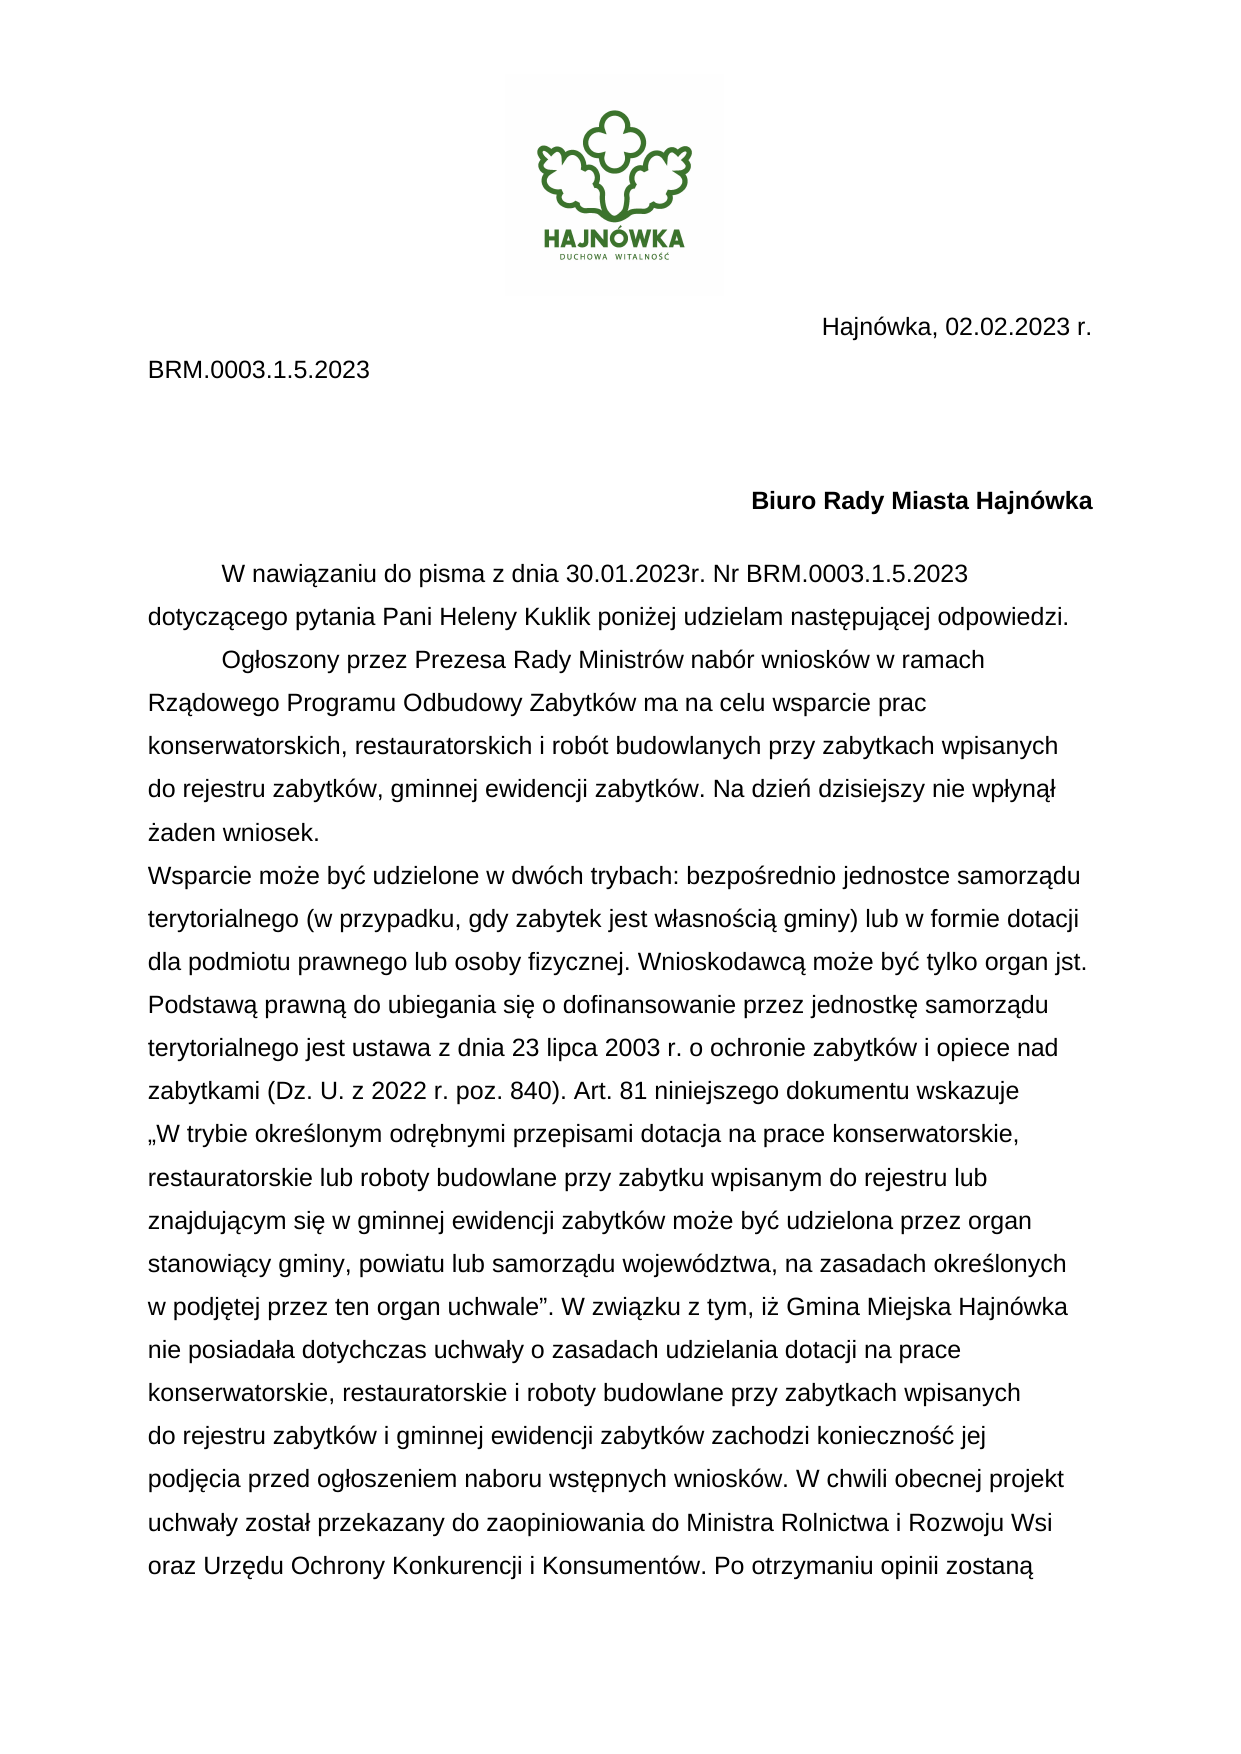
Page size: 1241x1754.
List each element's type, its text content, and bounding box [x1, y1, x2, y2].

text BRM.0003.1.5.2023 [148, 354, 1093, 383]
text Ogłoszony przez Prezesa Rady Ministrów nabór wniosków w ramach Rządowego Programu Odbudowy Zabytków ma na celu wsparcie prac konserwatorskich, restauratorskich i robót budowlanych przy zabytkach wpisanych do rejestru zabytków, gminnej ewidencji zabytków. Na dzień dzisiejszy nie wpłynął żaden wniosek. [148, 645, 1093, 846]
text W nawiązaniu do pisma z dnia 30.01.2023r. Nr BRM.0003.1.5.2023 dotyczącego pytania Pani Heleny Kuklik poniżej udzielam następującej odpowiedzi. [148, 559, 1093, 631]
picture [505, 74, 724, 296]
text Biuro Rady Miasta Hajnówka [148, 486, 1093, 515]
text Hajnówka, 02.02.2023 r. [148, 311, 1093, 340]
text Wsparcie może być udzielone w dwóch trybach: bezpośrednio jednostce samorządu terytorialnego (w przypadku, gdy zabytek jest własnością gminy) lub w formie dotacji dla podmiotu prawnego lub osoby fizycznej. Wnioskodawcą może być tylko organ jst. Podstawą prawną do ubiegania się o dofinansowanie przez jednostkę samorządu terytorialnego jest ustawa z dnia 23 lipca 2003 r. o ochronie zabytków i opiece nad zabytkami (Dz. U. z 2022 r. poz. 840). Art. 81 niniejszego dokumentu wskazuje „W trybie określonym odrębnymi przepisami dotacja na prace konserwatorskie, restauratorskie lub roboty budowlane przy zabytku wpisanym do rejestru lub znajdującym się w gminnej ewidencji zabytków może być udzielona przez organ stanowiący gminy, powiatu lub samorządu województwa, na zasadach określonych w podjętej przez ten organ uchwale”. W związku z tym, iż Gmina Miejska Hajnówka nie posiadała dotychczas uchwały o zasadach udzielania dotacji na prace konserwatorskie, restauratorskie i roboty budowlane przy zabytkach wpisanych do rejestru zabytków i gminnej ewidencji zabytków zachodzi konieczność jej podjęcia przed ogłoszeniem naboru wstępnych wniosków. W chwili obecnej projekt uchwały został przekazany do zaopiniowania do Ministra Rolnictwa i Rozwoju Wsi oraz Urzędu Ochrony Konkurencji i Konsumentów. Po otrzymaniu opinii zostaną [148, 861, 1093, 1579]
